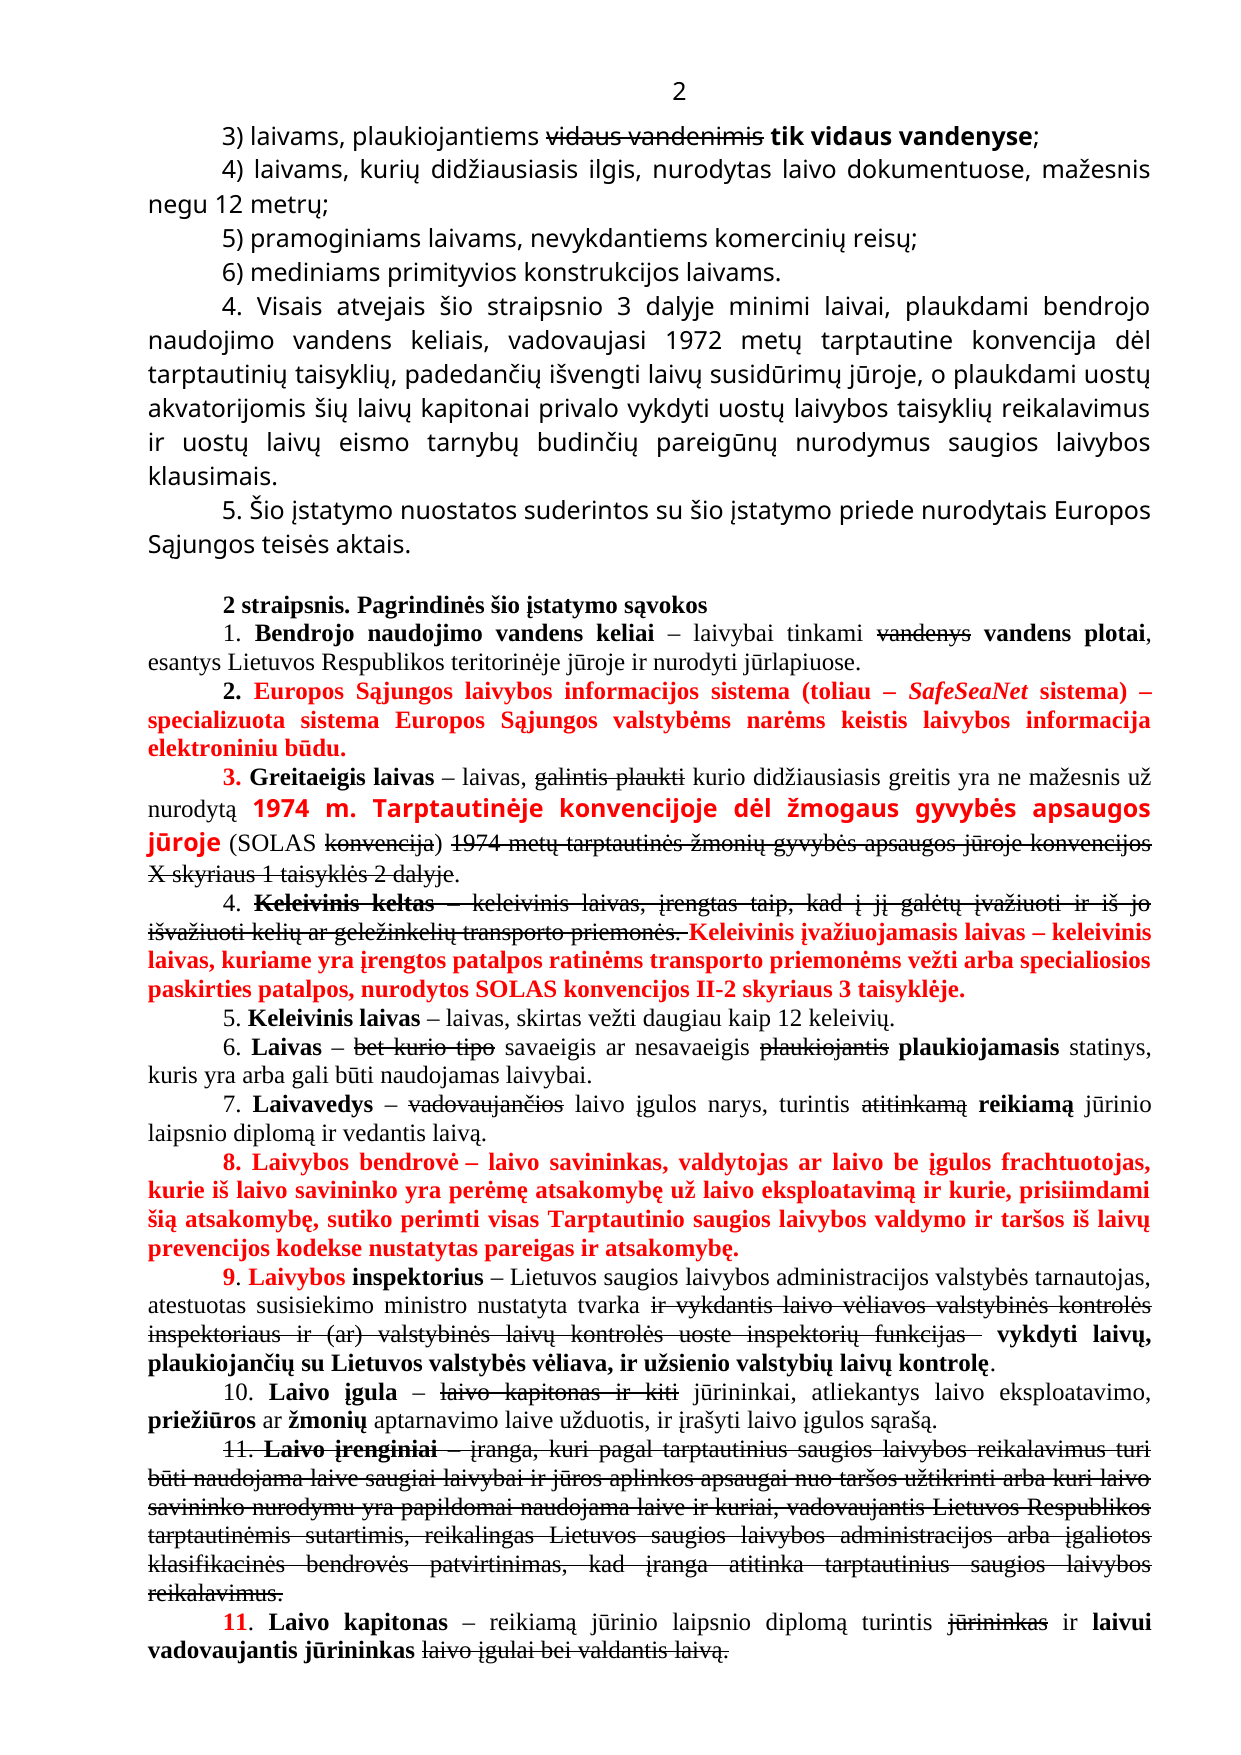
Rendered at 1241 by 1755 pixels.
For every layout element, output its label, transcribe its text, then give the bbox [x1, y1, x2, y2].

text 5. Keleivinis laivas – laivas, skirtas vežti daugiau kaip 12 keleivių. [148, 1003, 1152, 1032]
text 4) laivams, kurių didžiausiasis ilgis, nurodytas laivo dokumentuose, mažesnis negu 12 metrų; [148, 152, 1152, 220]
text 2 straipsnis. Pagrindinės šio įstatymo sąvokos [148, 590, 1152, 618]
text 3) laivams, plaukiojantiems vidaus vandenimis tik vidaus vandenyse; [148, 118, 1152, 152]
text 4. Visais atvejais šio straipsnio 3 dalyje minimi laivai, plaukdami bendrojo naudojimo vandens keliais, vadovaujasi 1972 metų tarptautine konvencija dėl tarptautinių taisyklių, padedančių išvengti laivų susidūrimų jūroje, o plaukdami uostų akvatorijomis šių laivų kapitonai privalo vykdyti uostų laivybos taisyklių reikalavimus ir uostų laivų eismo tarnybų budinčių pareigūnų nurodymus saugios laivybos klausimais. [148, 288, 1152, 493]
text 2. Europos Sąjungos laivybos informacijos sistema (toliau – SafeSeaNet sistema) – specializuota sistema Europos Sąjungos valstybėms narėms keistis laivybos informacija elektroniniu būdu. [148, 676, 1152, 762]
text 11. Laivo įrenginiai – įranga, kuri pagal tarptautinius saugios laivybos reikalavimus turi būti naudojama laive saugiai laivybai ir jūros aplinkos apsaugai nuo taršos užtikrinti arba kuri laivo savininko nurodymu yra papildomai naudojama laive ir kuriai, vadovaujantis Lietuvos Respublikos tarptautinėmis sutartimis, reikalingas Lietuvos saugios laivybos administracijos arba įgaliotos klasifikacinės bendrovės patvirtinimas, kad įranga atitinka tarptautinius saugios laivybos reikalavimus. [148, 1434, 1152, 1536]
text 3. Greitaeigis laivas – laivas, galintis plaukti kurio didžiausiasis greitis yra ne mažesnis už nurodytą 1974 m. Tarptautinėje konvencijoje dėl žmogaus gyvybės apsaugos jūroje (SOLAS konvencija) 1974 metų tarptautinės žmonių gyvybės apsaugos jūroje konvencijos X skyriaus 1 taisyklės 2 dalyje. [148, 762, 1152, 888]
text 5) pramoginiams laivams, nevykdantiems komercinių reisų; [148, 220, 1152, 254]
text 11. Laivo įrenginiai – įranga, kuri pagal tarptautinius saugios laivybos reikalavimus turi būti naudojama laive saugiai laivybai ir jūros aplinkos apsaugai nuo taršos užtikrinti arba kuri laivo savininko nurodymu yra papildomai naudojama laive ir kuriai, vadovaujantis Lietuvos Respublikos tarptautinėmis sutartimis, reikalingas Lietuvos saugios laivybos administracijos arba įgaliotos klasifikacinės bendrovės patvirtinimas, kad įranga atitinka tarptautinius saugios laivybos reikalavimus. [148, 1537, 1152, 1565]
text 11. Laivo įrenginiai – įranga, kuri pagal tarptautinius saugios laivybos reikalavimus turi būti naudojama laive saugiai laivybai ir jūros aplinkos apsaugai nuo taršos užtikrinti arba kuri laivo savininko nurodymu yra papildomai naudojama laive ir kuriai, vadovaujantis Lietuvos Respublikos tarptautinėmis sutartimis, reikalingas Lietuvos saugios laivybos administracijos arba įgaliotos klasifikacinės bendrovės patvirtinimas, kad įranga atitinka tarptautinius saugios laivybos reikalavimus. [148, 1566, 1152, 1607]
text 8. Laivybos bendrovė – laivo savininkas, valdytojas ar laivo be įgulos frachtuotojas, kurie iš laivo savininko yra perėmę atsakomybę už laivo eksploatavimą ir kurie, prisiimdami šią atsakomybę, sutiko perimti visas Tarptautinio saugios laivybos valdymo ir taršos iš laivų prevencijos kodekse nustatytas pareigas ir atsakomybę. [148, 1147, 1152, 1262]
text 9. Laivybos inspektorius – Lietuvos saugios laivybos administracijos valstybės tarnautojas, atestuotas susisiekimo ministro nustatyta tvarka ir vykdantis laivo vėliavos valstybinės kontrolės inspektoriaus ir (ar) valstybinės laivų kontrolės uoste inspektorių funkcijas vykdyti laivų, plaukiojančių su Lietuvos valstybės vėliava, ir užsienio valstybių laivų kontrolę. [148, 1262, 1152, 1377]
text 7. Laivavedys – vadovaujančios laivo įgulos narys, turintis atitinkamą reikiamą jūrinio laipsnio diplomą ir vedantis laivą. [148, 1089, 1152, 1147]
text 11. Laivo kapitonas – reikiamą jūrinio laipsnio diplomą turintis jūrininkas ir laivui vadovaujantis jūrininkas laivo įgulai bei valdantis laivą. [148, 1607, 1152, 1664]
text 10. Laivo įgula – laivo kapitonas ir kiti jūrininkai, atliekantys laivo eksploatavimo, priežiūros ar žmonių aptarnavimo laive užduotis, ir įrašyti laivo įgulos sąrašą. [148, 1377, 1152, 1434]
text 1. Bendrojo naudojimo vandens keliai – laivybai tinkami vandenys vandens plotai, esantys Lietuvos Respublikos teritorinėje jūroje ir nurodyti jūrlapiuose. [148, 618, 1152, 676]
text 5. Šio įstatymo nuostatos suderintos su šio įstatymo priede nurodytais Europos Sąjungos teisės aktais. [148, 493, 1152, 561]
text 4. Keleivinis keltas – keleivinis laivas, įrengtas taip, kad į jį galėtų įvažiuoti ir iš jo išvažiuoti kelių ar geležinkelių transporto priemonės. Keleivinis įvažiuojamasis laivas – keleivinis laivas, kuriame yra įrengtos patalpos ratinėms transporto priemonėms vežti arba specialiosios paskirties patalpos, nurodytos SOLAS konvencijos II-2 skyriaus 3 taisyklėje. [148, 888, 1152, 1003]
text 6. Laivas – bet kurio tipo savaeigis ar nesavaeigis plaukiojantis plaukiojamasis statinys, kuris yra arba gali būti naudojamas laivybai. [148, 1032, 1152, 1089]
text 6) mediniams primityvios konstrukcijos laivams. [148, 254, 1152, 288]
